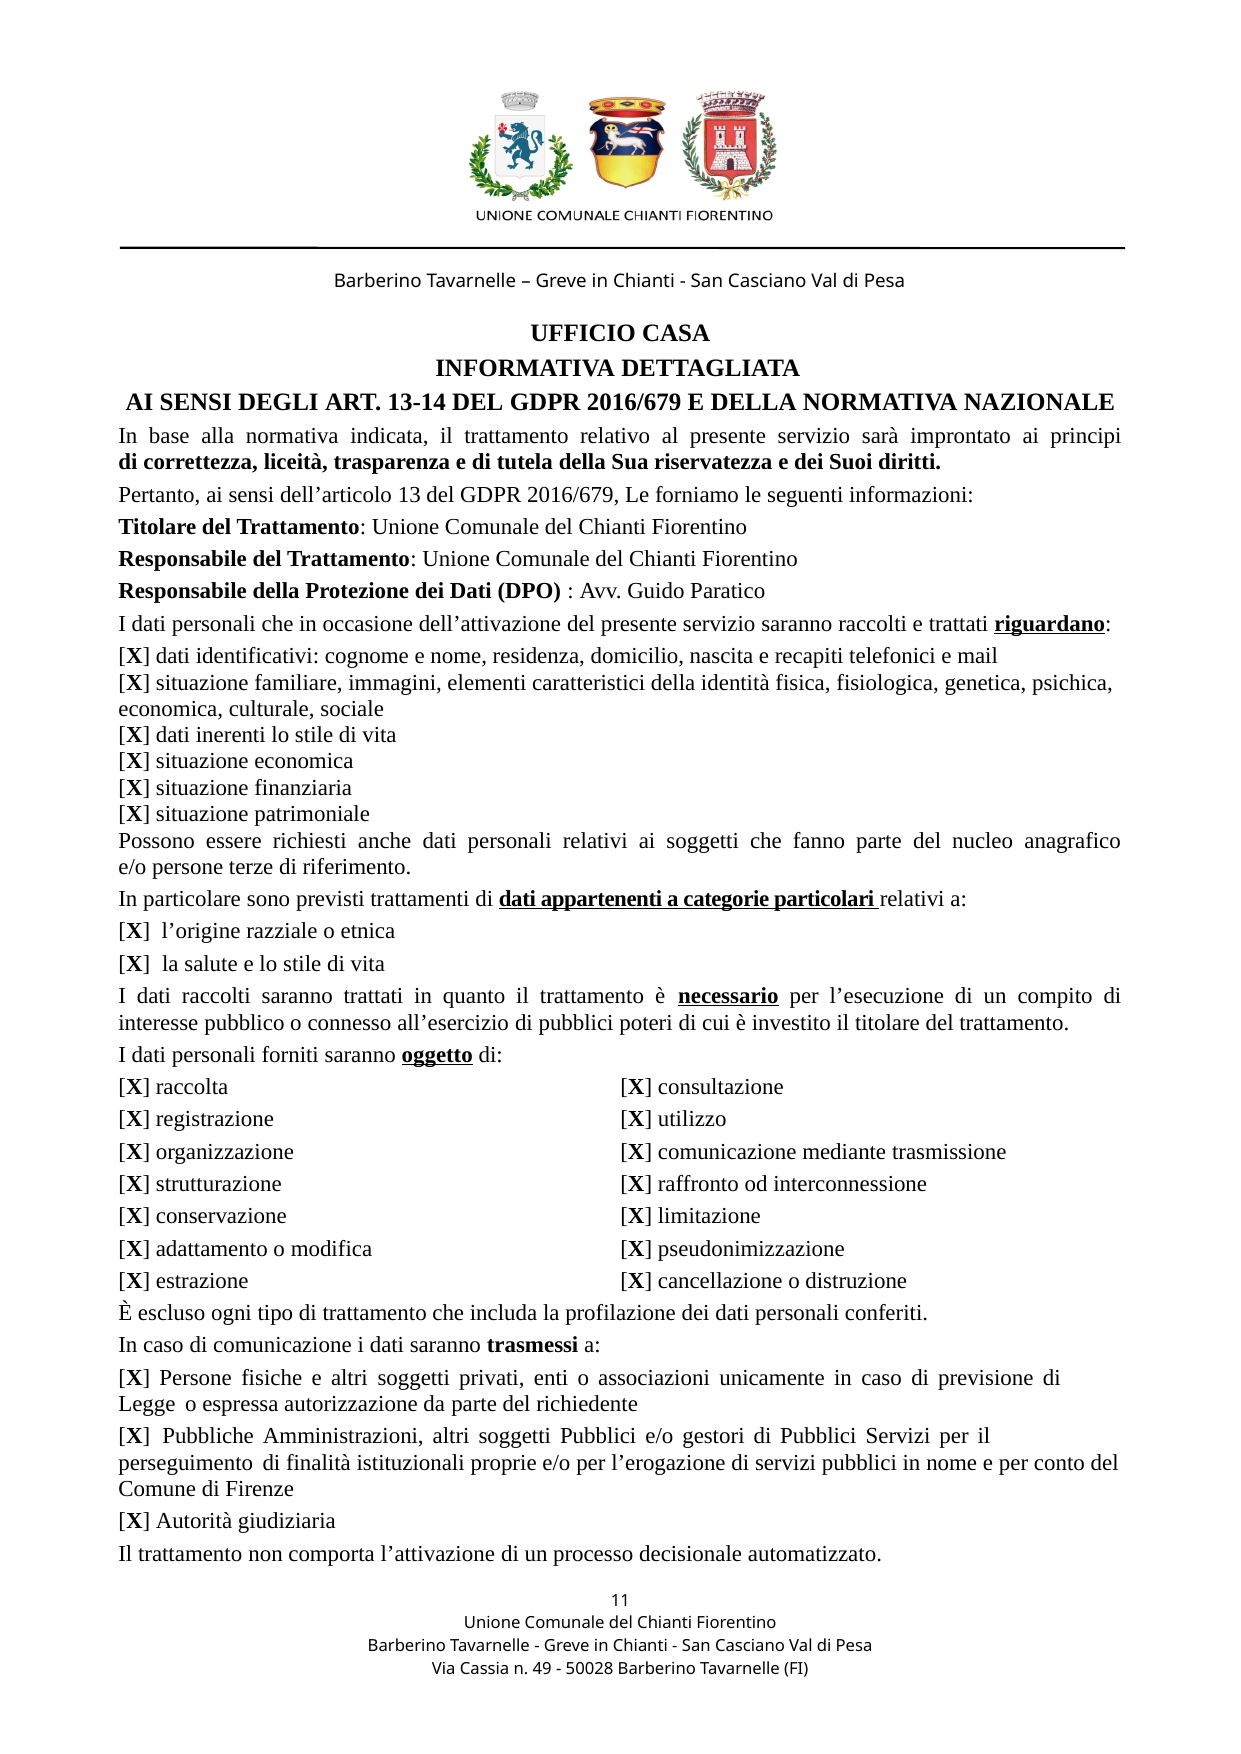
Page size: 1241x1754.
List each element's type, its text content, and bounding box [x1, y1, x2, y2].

text [X] l’origine razziale o etnica [118, 918, 1122, 944]
text [X] raffronto od interconnessione [620, 1170, 1120, 1196]
text [X] strutturazione [118, 1170, 620, 1196]
picture [454, 75, 786, 234]
text I dati raccolti saranno trattati in quanto il trattamento è necessario per l’esecuzione di un compito di interesse pubblico o connesso all’esercizio di pubblici poteri di cui è investito il titolare del trattamento. [118, 982, 1122, 1035]
text Responsabile della Protezione dei Dati (DPO) : Avv. Guido Paratico [118, 578, 1122, 604]
text [X] situazione patrimoniale [118, 800, 1122, 827]
text Pertanto, ai sensi dell’articolo 13 del GDPR 2016/679, Le forniamo le seguenti informazioni: [118, 481, 1122, 507]
text Il trattamento non comporta l’attivazione di un processo decisionale automatizzato. [118, 1540, 1122, 1566]
text [X] Persone fisiche e altri soggetti privati, enti o associazioni unicamente in caso di previsione di Legge o espressa autorizzazione da parte del richiedente [118, 1364, 1122, 1416]
text In particolare sono previsti trattamenti di dati appartenenti a categorie particolari relativi a: [118, 885, 1122, 912]
text [X] la salute e lo stile di vita [118, 950, 1122, 976]
text [X] limitazione [620, 1202, 1120, 1229]
text [X] comunicazione mediante trasmissione [620, 1138, 1120, 1164]
text In base alla normativa indicata, il trattamento relativo al presente servizio sarà improntato ai principi di correttezza, liceità, trasparenza e di tutela della Sua riservatezza e dei Suoi diritti. [118, 422, 1122, 475]
text [X] consultazione [620, 1073, 1120, 1099]
text [X] organizzazione [118, 1138, 620, 1164]
text [X] cancellazione o distruzione [620, 1267, 1120, 1293]
text I dati personali forniti saranno oggetto di: [118, 1041, 1122, 1067]
text [X] pseudonimizzazione [620, 1234, 1120, 1261]
text [X] estrazione [118, 1267, 620, 1293]
text [X] situazione familiare, immagini, elementi caratteristici della identità fisica, fisiologica, genetica, psichica, economica, culturale, sociale [118, 668, 1122, 721]
text UFFICIO CASA [118, 318, 1122, 347]
text Titolare del Trattamento: Unione Comunale del Chianti Fiorentino [118, 513, 1122, 539]
text In caso di comunicazione i dati saranno trasmessi a: [118, 1331, 1122, 1358]
text [X] raccolta [118, 1073, 620, 1099]
text [X] Autorità giudiziaria [118, 1507, 1122, 1534]
text [X] adattamento o modifica [118, 1234, 620, 1261]
text [X] Pubbliche Amministrazioni, altri soggetti Pubblici e/o gestori di Pubblici Servizi per il perseguimento di finalità istituzionali proprie e/o per l’erogazione di servizi pubblici in nome e per conto del Comune di Firenze [118, 1422, 1122, 1501]
text È escluso ogni tipo di trattamento che includa la profilazione dei dati personali conferiti. [118, 1299, 1122, 1326]
text Possono essere richiesti anche dati personali relativi ai soggetti che fanno parte del nucleo anagrafico e/o persone terze di riferimento. [118, 827, 1122, 879]
text [X] conservazione [118, 1202, 620, 1229]
text [X] registrazione [118, 1105, 620, 1132]
text Responsabile del Trattamento: Unione Comunale del Chianti Fiorentino [118, 545, 1122, 572]
text [X] situazione finanziaria [118, 774, 1122, 800]
text I dati personali che in occasione dell’attivazione del presente servizio saranno raccolti e trattati riguardano: [118, 610, 1122, 636]
text AI SENSI DEGLI ART. 13-14 DEL GDPR 2016/679 E DELLA NORMATIVA NAZIONALE [118, 387, 1122, 416]
text [X] utilizzo [620, 1105, 1120, 1132]
text [X] dati inerenti lo stile di vita [118, 721, 1122, 748]
text [X] dati identificativi: cognome e nome, residenza, domicilio, nascita e recapiti telefonici e mail [118, 642, 1122, 668]
text [X] situazione economica [118, 748, 1122, 774]
text INFORMATIVA DETTAGLIATA [118, 353, 1122, 381]
